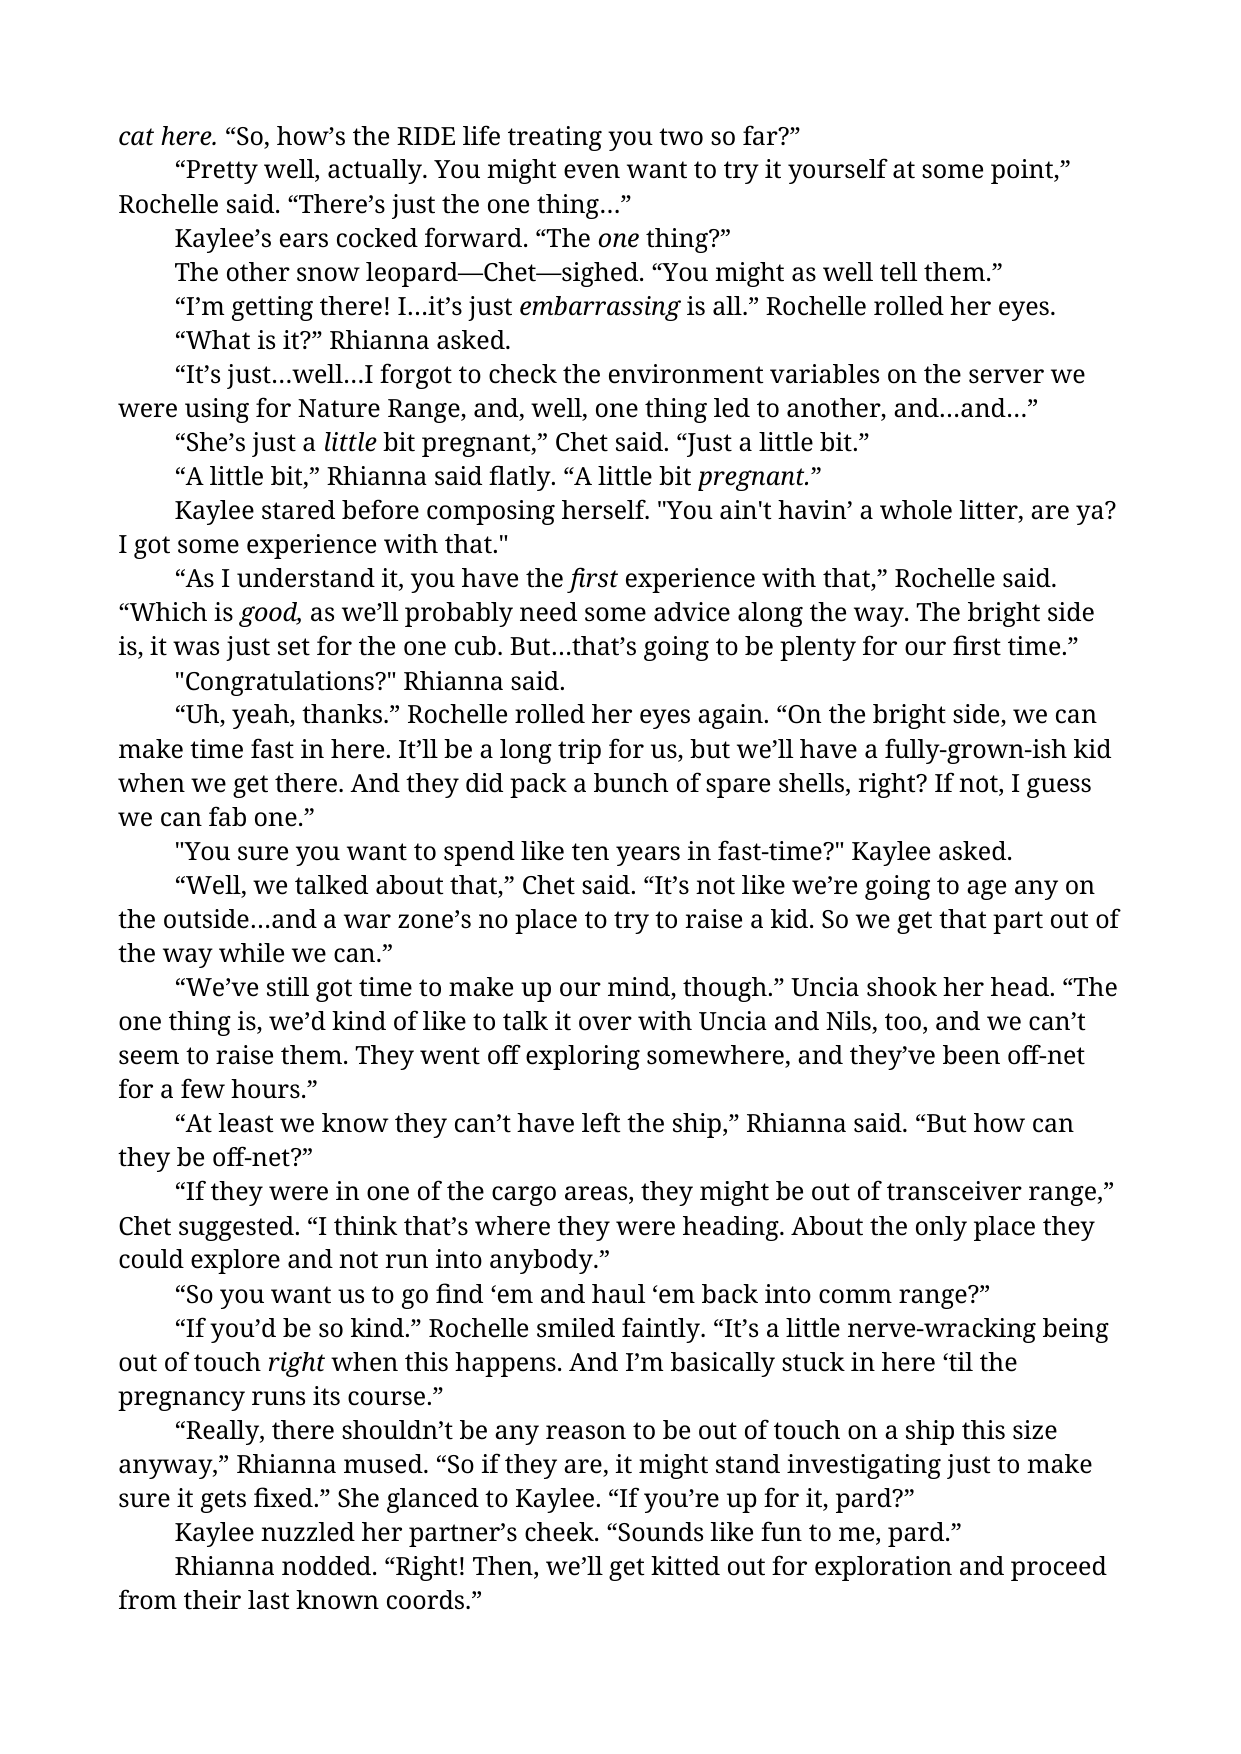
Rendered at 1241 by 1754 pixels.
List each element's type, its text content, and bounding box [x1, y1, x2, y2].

text “A little bit,” Rhianna said flatly. “A little bit pregnant.” [118, 459, 1122, 493]
text The other snow leopard—Chet—sighed. “You might as well tell them.” [118, 254, 1122, 288]
text "You sure you want to spend like ten years in fast-time?" Kaylee asked. [118, 833, 1122, 867]
text "Congratulations?" Rhianna said. [118, 663, 1122, 697]
text “Pretty well, actually. You might even want to try it yourself at some point,” Rochelle said. “There’s just the one thing…” [118, 152, 1122, 220]
text “At least we know they can’t have left the ship,” Rhianna said. “But how can they be off-net?” [118, 1106, 1122, 1174]
text Kaylee nuzzled her partner’s cheek. “Sounds like fun to me, pard.” [118, 1515, 1122, 1549]
text “If you’d be so kind.” Rochelle smiled faintly. “It’s a little nerve-wracking being out of touch right when this happens. And I’m basically stuck in here ‘til the pregnancy runs its course.” [118, 1310, 1122, 1412]
text “I’m getting there! I…it’s just embarrassing is all.” Rochelle rolled her eyes. [118, 288, 1122, 322]
text “We’ve still got time to make up our mind, though.” Uncia shook her head. “The one thing is, we’d kind of like to talk it over with Uncia and Nils, too, and we can’t seem to raise them. They went off exploring somewhere, and they’ve been off-net for a few hours.” [118, 970, 1122, 1106]
text “If they were in one of the cargo areas, they might be out of transceiver range,” Chet suggested. “I think that’s where they were heading. About the only place they could explore and not run into anybody.” [118, 1174, 1122, 1276]
text Kaylee’s ears cocked forward. “The one thing?” [118, 220, 1122, 254]
text “It’s just…well…I forgot to check the environment variables on the server we were using for Nature Range, and, well, one thing led to another, and…and…” [118, 357, 1122, 425]
text “What is it?” Rhianna asked. [118, 322, 1122, 357]
text “Well, we talked about that,” Chet said. “It’s not like we’re going to age any on the outside…and a war zone’s no place to try to raise a kid. So we get that part out of the way while we can.” [118, 867, 1122, 970]
text Kaylee stared before composing herself. "You ain't havin’ a whole litter, are ya? I got some experience with that." [118, 493, 1122, 561]
text “As I understand it, you have the first experience with that,” Rochelle said. “Which is good, as we’ll probably need some advice along the way. The bright side is, it was just set for the one cub. But…that’s going to be plenty for our first time.” [118, 561, 1122, 663]
text “Uh, yeah, thanks.” Rochelle rolled her eyes again. “On the bright side, we can make time fast in here. It’ll be a long trip for us, but we’ll have a fully-grown-ish kid when we get there. And they did pack a bunch of spare shells, right? If not, I guess we can fab one.” [118, 697, 1122, 833]
text Rhianna nodded. “Right! Then, we’ll get kitted out for exploration and proceed from their last known coords.” [118, 1549, 1122, 1617]
text cat here. “So, how’s the RIDE life treating you two so far?” [118, 118, 1122, 152]
text “Really, there shouldn’t be any reason to be out of touch on a ship this size anyway,” Rhianna mused. “So if they are, it might stand investigating just to make sure it gets fixed.” She glanced to Kaylee. “If you’re up for it, pard?” [118, 1412, 1122, 1515]
text “She’s just a little bit pregnant,” Chet said. “Just a little bit.” [118, 425, 1122, 459]
text “So you want us to go find ‘em and haul ‘em back into comm range?” [118, 1276, 1122, 1310]
